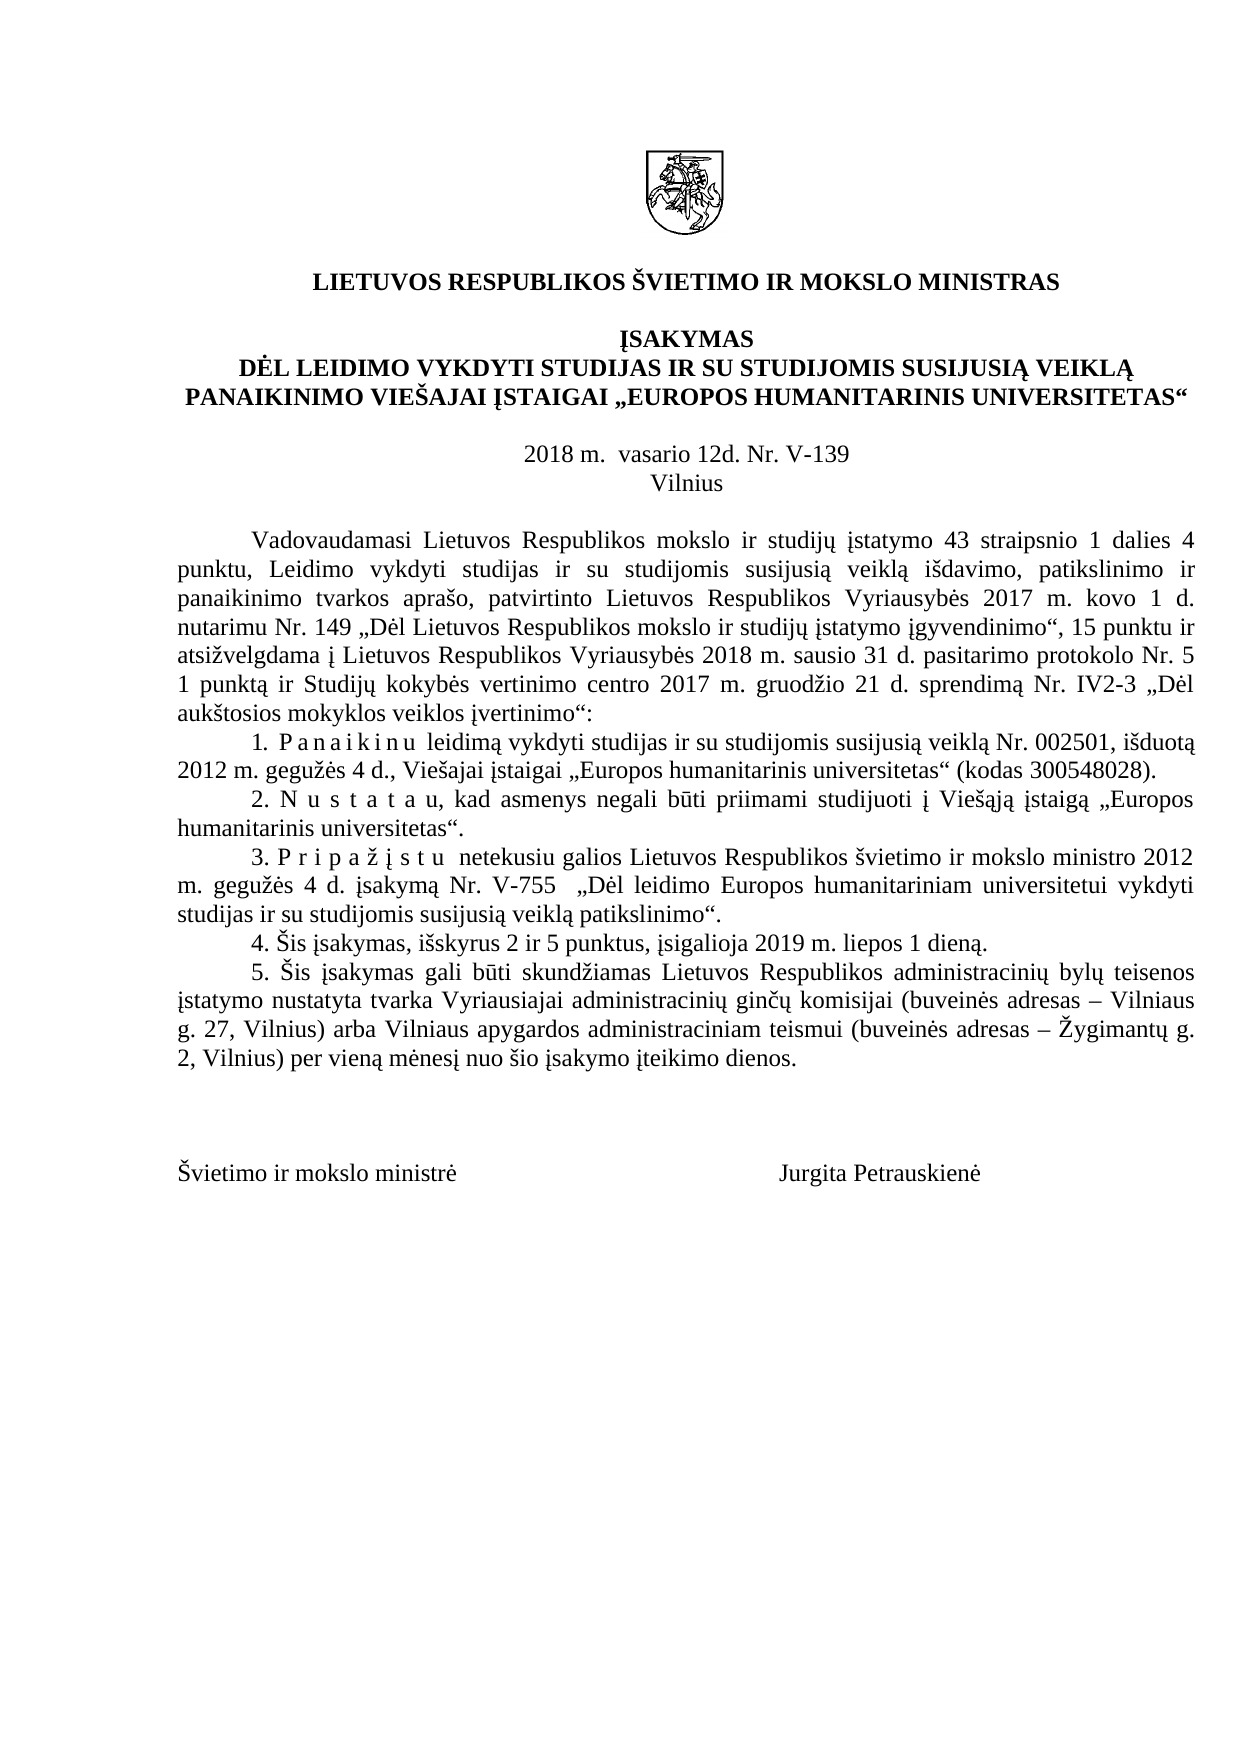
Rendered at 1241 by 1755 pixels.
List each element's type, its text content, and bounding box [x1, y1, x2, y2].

text 4. Šis įsakymas, išskyrus 2 ir 5 punktus, įsigalioja 2019 m. liepos 1 dieną. [177, 928, 1196, 957]
text LIETUVOS RESPUBLIKOS ŠVIETIMO IR MOKSLO MINISTRAS [177, 267, 1196, 295]
text 2018 m. vasario 12d. Nr. V-139 [177, 439, 1196, 468]
text Vilnius [177, 468, 1196, 497]
text DĖL LEIDIMO VYKDYTI STUDIJAS IR SU STUDIJOMIS SUSIJUSIĄ VEIKLĄ PANAIKINIMO VIEŠAJAI ĮSTAIGAI „EUROPOS HUMANITARINIS UNIVERSITETAS“ [177, 353, 1196, 410]
text 3. P r i p a ž į s t u netekusiu galios Lietuvos Respublikos švietimo ir mokslo ministro 2012 m. gegužės 4 d. įsakymą Nr. V-755 „Dėl leidimo Europos humanitariniam universitetui vykdyti studijas ir su studijomis susijusią veiklą patikslinimo“. [177, 842, 1196, 928]
text Švietimo ir mokslo ministrė Jurgita Petrauskienė [177, 1158, 1196, 1187]
text Vadovaudamasi Lietuvos Respublikos mokslo ir studijų įstatymo 43 straipsnio 1 dalies 4 punktu, Leidimo vykdyti studijas ir su studijomis susijusią veiklą išdavimo, patikslinimo ir panaikinimo tvarkos aprašo, patvirtinto Lietuvos Respublikos Vyriausybės 2017 m. kovo 1 d. nutarimu Nr. 149 „Dėl Lietuvos Respublikos mokslo ir studijų įstatymo įgyvendinimo“, 15 punktu ir atsižvelgdama į Lietuvos Respublikos Vyriausybės 2018 m. sausio 31 d. pasitarimo protokolo Nr. 5 1 punktą ir Studijų kokybės vertinimo centro 2017 m. gruodžio 21 d. sprendimą Nr. IV2-3 „Dėl aukštosios mokyklos veiklos įvertinimo“: [177, 525, 1196, 727]
text 1. P a n a i k i n u leidimą vykdyti studijas ir su studijomis susijusią veiklą Nr. 002501, išduotą 2012 m. gegužės 4 d., Viešajai įstaigai „Europos humanitarinis universitetas“ (kodas 300548028). [177, 727, 1196, 784]
text 2. N u s t a t a u, kad asmenys negali būti priimami studijuoti į Viešąją įstaigą „Europos humanitarinis universitetas“. [177, 784, 1196, 842]
text ĮSAKYMAS [177, 324, 1196, 353]
text 5. Šis įsakymas gali būti skundžiamas Lietuvos Respublikos administracinių bylų teisenos įstatymo nustatyta tvarka Vyriausiajai administracinių ginčų komisijai (buveinės adresas – Vilniaus g. 27, Vilnius) arba Vilniaus apygardos administraciniam teismui (buveinės adresas – Žygimantų g. 2, Vilnius) per vieną mėnesį nuo šio įsakymo įteikimo dienos. [177, 957, 1196, 1072]
